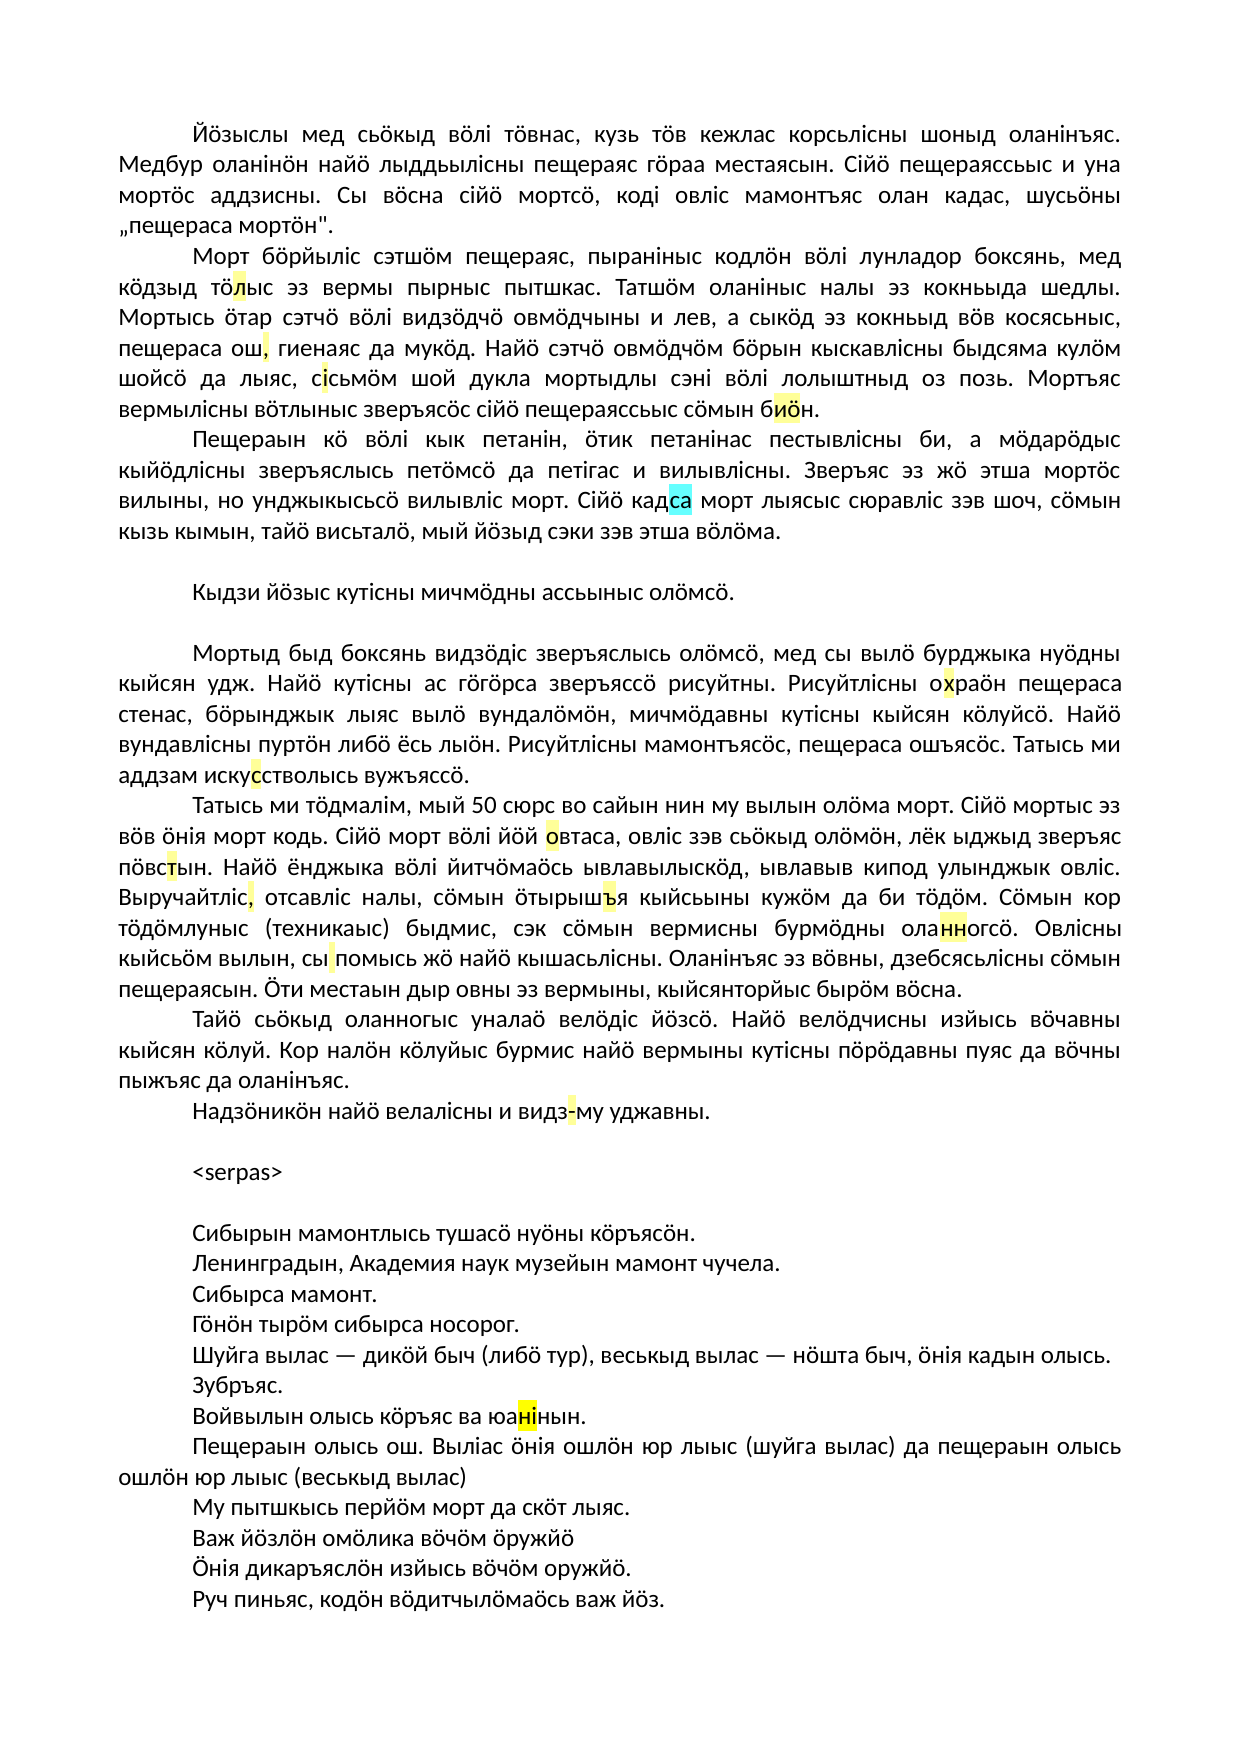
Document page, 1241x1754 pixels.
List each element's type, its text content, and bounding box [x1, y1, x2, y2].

text Морт бӧрйыліс сэтшӧм пещераяс, пыраніныс кодлӧн вӧлі лунладор боксянь, мед кӧдзыд тӧлыс эз вермы пырныс пытшкас. Татшӧм оланіныс налы эз кокньыда шедлы. Мортысь ӧтар сэтчӧ вӧлі видзӧдчӧ овмӧдчыны и лев, а сыкӧд эз кокньыд вӧв косясьныс, пещераса ош, гиенаяс да мукӧд. Найӧ сэтчӧ овмӧдчӧм бӧрын кыскавлісны быдсяма кулӧм шойсӧ да лыяс, сісьмӧм шой дукла мортыдлы сэні вӧлі лолыштныд оз позь. Мортъяс вермылісны вӧтлыныс зверъясӧс сійӧ пещераяссьыс сӧмын биӧн. [118, 240, 1122, 423]
text Пещераын кӧ вӧлі кык петанін, ӧтик петанінас пестывлісны би, а мӧдарӧдыс кыйӧдлісны зверъяслысь петӧмсӧ да петігас и вилывлісны. Зверъяс эз жӧ этша мортӧс вилыны, но унджыкысьсӧ вилывліс морт. Сійӧ кадса морт лыясыс сюравліс зэв шоч, сӧмын кызь кымын, тайӧ висьталӧ, мый йӧзыд сэки зэв этша вӧлӧма. [118, 423, 1122, 545]
text Ӧнія дикаръяслӧн изйысь вӧчӧм оружйӧ. [118, 1553, 1122, 1583]
text Важ йӧзлӧн омӧлика вӧчӧм ӧружйӧ [118, 1522, 1122, 1553]
text Кыдзи йӧзыс кутісны мичмӧдны ассьыныс олӧмсӧ. [118, 576, 1122, 606]
text Йӧзыслы мед сьӧкыд вӧлі тӧвнас, кузь тӧв кежлас корсьлісны шоныд оланінъяс. Медбур оланінӧн найӧ лыддьылісны пещераяс гӧраа местаясын. Сійӧ пещераяссьыс и уна мортӧс аддзисны. Сы вӧсна сійӧ мортсӧ, коді овліс мамонтъяс олан кадас, шусьӧны „пещераса мортӧн". [118, 118, 1122, 240]
text Мортыд быд боксянь видзӧдіс зверъяслысь олӧмсӧ, мед сы вылӧ бурджыка нуӧдны кыйсян удж. Найӧ кутісны ас гӧгӧрса зверъяссӧ рисуйтны. Рисуйтлісны охраӧн пещераса стенас, бӧрынджык лыяс вылӧ вундалӧмӧн, мичмӧдавны кутісны кыйсян кӧлуйсӧ. Найӧ вундавлісны пуртӧн либӧ ёсь лыӧн. Рисуйтлісны мамонтъясӧс, пещераса ошъясӧс. Татысь ми аддзам искусстволысь вужъяссӧ. [118, 637, 1122, 789]
text Сибырса мамонт. [118, 1278, 1122, 1308]
text Шуйга вылас — дикӧй быч (либӧ тур), веськыд вылас — нӧшта быч, ӧнія кадын олысь. [118, 1339, 1122, 1369]
text Татысь ми тӧдмалім, мый 50 сюрс во сайын нин му вылын олӧма морт. Сійӧ мортыс эз вӧв ӧнія морт кодь. Сійӧ морт вӧлі йӧй овтаса, овліс зэв сьӧкыд олӧмӧн, лёк ыджыд зверъяс пӧвстын. Найӧ ёнджыка вӧлі йитчӧмаӧсь ывлавылыскӧд, ывлавыв кипод улынджык овліс. Выручайтліс, отсавліс налы, сӧмын ӧтырышъя кыйсьыны кужӧм да би тӧдӧм. Сӧмын кор тӧдӧмлуныс (техникаыс) быдмис, сэк сӧмын вермисны бурмӧдны оланногсӧ. Овлісны кыйсьӧм вылын, сы помысь жӧ найӧ кышасьлісны. Оланінъяс эз вӧвны, дзебсясьлісны сӧмын пещераясын. Ӧти местаын дыр овны эз вермыны, кыйсянторйыс бырӧм вӧсна. [118, 789, 1122, 1003]
text Зубръяс. [118, 1369, 1122, 1400]
text Руч пиньяс, кодӧн вӧдитчылӧмаӧсь важ йӧз. [118, 1583, 1122, 1614]
text Войвылын олысь кӧръяс ва юанінын. [118, 1400, 1122, 1431]
text Тайӧ сьӧкыд оланногыс уналаӧ велӧдіс йӧзсӧ. Найӧ велӧдчисны изйысь вӧчавны кыйсян кӧлуй. Кор налӧн кӧлуйыс бурмис найӧ вермыны кутісны пӧрӧдавны пуяс да вӧчны пыжъяс да оланінъяс. [118, 1003, 1122, 1095]
text Надзӧникӧн найӧ велалісны и видз-му уджавны. [118, 1095, 1122, 1125]
text Пещераын олысь ош. Выліас ӧнія ошлӧн юр лыыс (шуйга вылас) да пещераын олысь ошлӧн юр лыыс (веськыд вылас) [118, 1431, 1122, 1492]
text <serpas> [118, 1156, 1122, 1186]
text Гӧнӧн тырӧм сибырса носорог. [118, 1308, 1122, 1339]
text Ленинградын, Академия наук музейын мамонт чучела. [118, 1247, 1122, 1278]
text Сибырын мамонтлысь тушасӧ нуӧны кӧръясӧн. [118, 1217, 1122, 1247]
text Му пытшкысь перйӧм морт да скӧт лыяс. [118, 1492, 1122, 1522]
